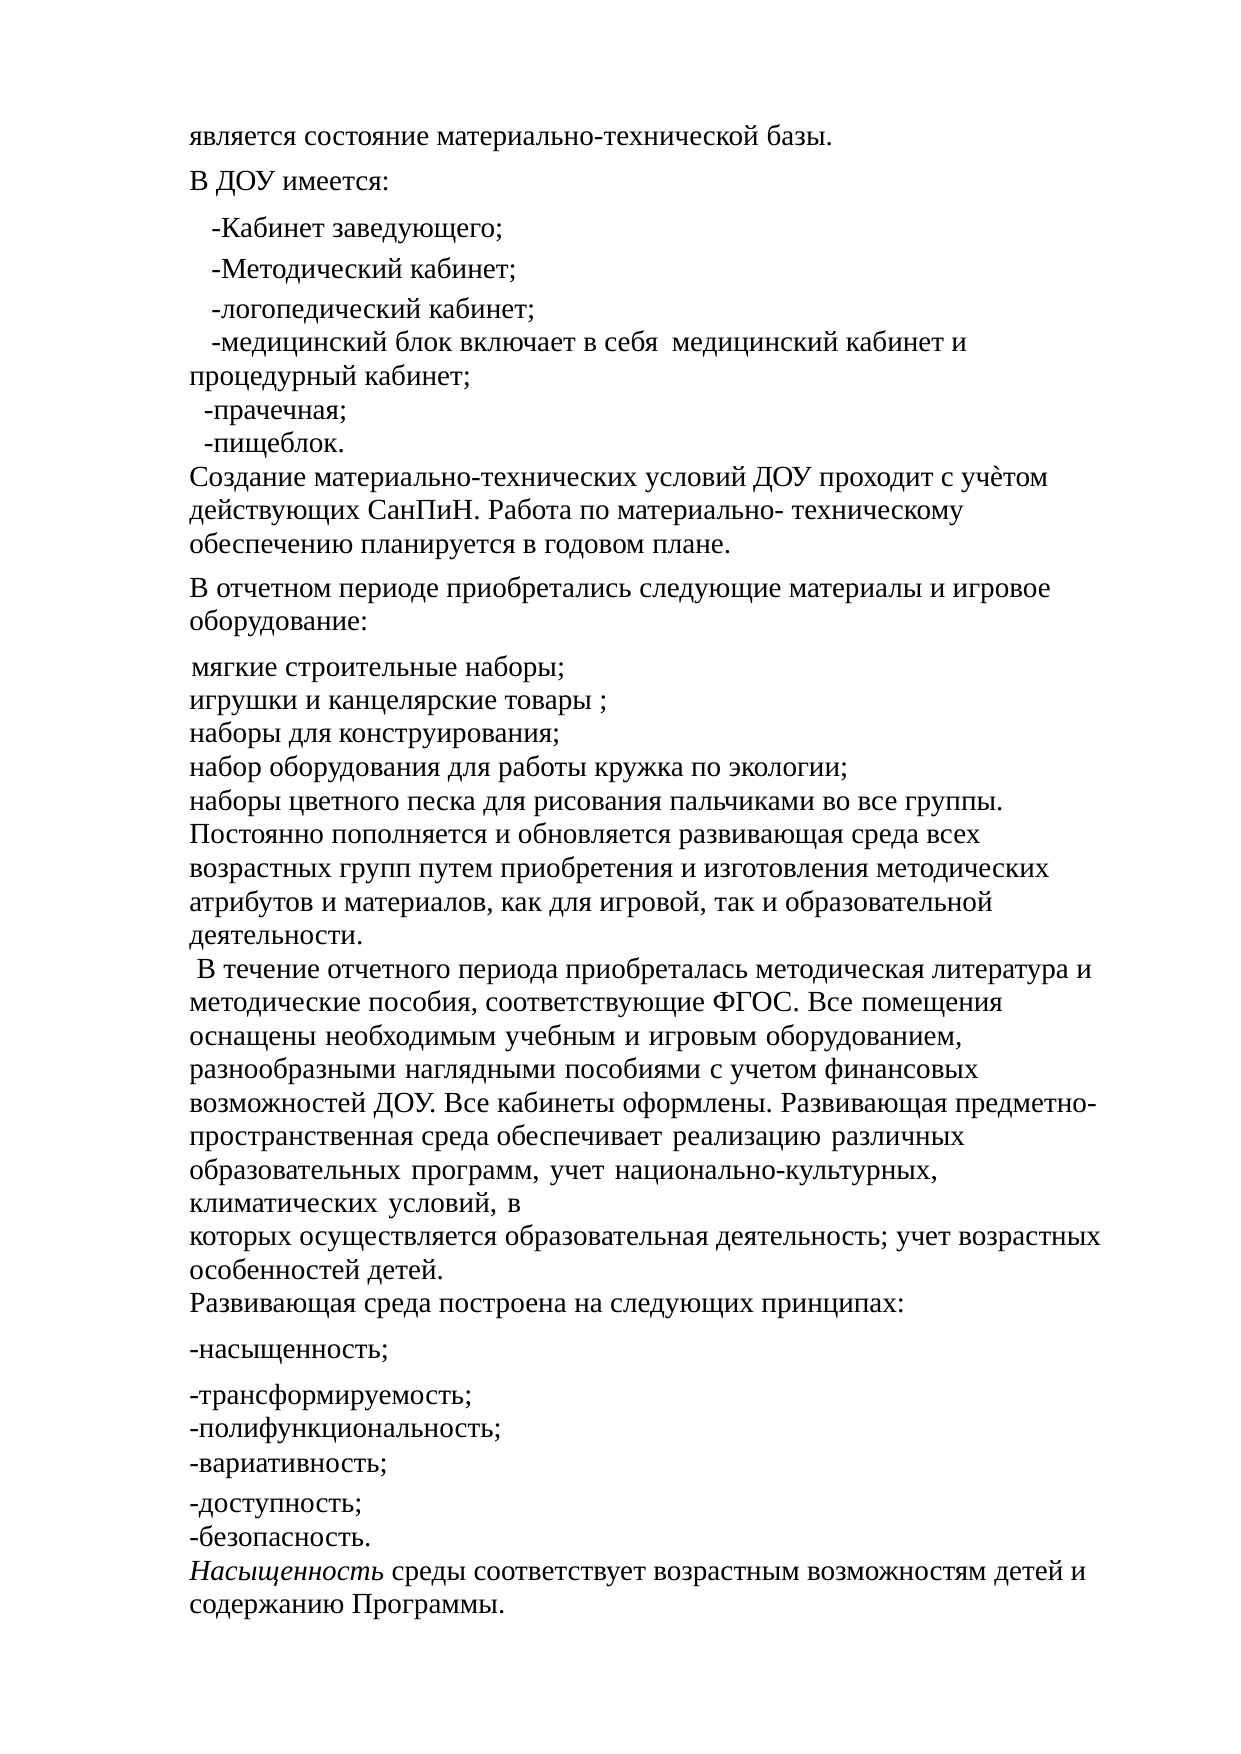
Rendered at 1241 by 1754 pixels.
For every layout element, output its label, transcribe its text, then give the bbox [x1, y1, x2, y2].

list наборы цветного песка для рисования пальчиками во все группы. [160, 783, 1122, 817]
list В ДОУ имеется: [160, 164, 1122, 197]
list мягкие строительные наборы; [118, 649, 1122, 683]
list -полифункциональность; [160, 1411, 1122, 1444]
list -трансформируемость; [160, 1377, 1122, 1411]
list -вариативность; [160, 1445, 1122, 1479]
list -Методический кабинет; [160, 251, 1122, 284]
list наборы для конструирования; [160, 716, 1122, 749]
list -логопедический кабинет; [160, 292, 1122, 325]
list которых осуществляется образовательная деятельность; учет возрастных особенностей детей. [160, 1219, 1122, 1286]
list -прачечная; [160, 392, 1122, 425]
list -доступность; [160, 1486, 1122, 1519]
list В течение отчетного периода приобреталась методическая литература и методические пособия, соответствующие ФГОС. Все помещения оснащены необходимым учебным и игровым оборудованием, разнообразными наглядными пособиями с учетом финансовых возможностей ДОУ. Все кабинеты оформлены. Развивающая предметно-пространственная среда обеспечивает реализацию различных образовательных программ, учет национально-культурных, климатических условий, в [160, 951, 1122, 1219]
list Создание материально-технических условий ДОУ проходит с учѐтом действующих СанПиН. Работа по материально- техническому обеспечению планируется в годовом плане. [160, 459, 1122, 559]
list игрушки и канцелярские товары ; [160, 683, 1122, 716]
list -безопасность. [160, 1519, 1122, 1553]
list Развивающая среда построена на следующих принципах: [160, 1286, 1122, 1319]
list -пищеблок. [160, 425, 1122, 459]
list Насыщенность среды соответствует возрастным возможностям детей и содержанию Программы. [160, 1553, 1122, 1620]
list является состояние материально-технической базы. [160, 118, 1122, 152]
list -Кабинет заведующего; [160, 210, 1122, 243]
list -насыщенность; [160, 1331, 1122, 1365]
list набор оборудования для работы кружка по экологии; [160, 749, 1122, 783]
list Постоянно пополняется и обновляется развивающая среда всех возрастных групп путем приобретения и изготовления методических атрибутов и материалов, как для игровой, так и образовательной деятельности. [160, 817, 1122, 951]
list В отчетном периоде приобретались следующие материалы и игровое оборудование: [160, 572, 1122, 637]
list -медицинский блок включает в себя медицинский кабинет и процедурный кабинет; [160, 325, 1122, 392]
